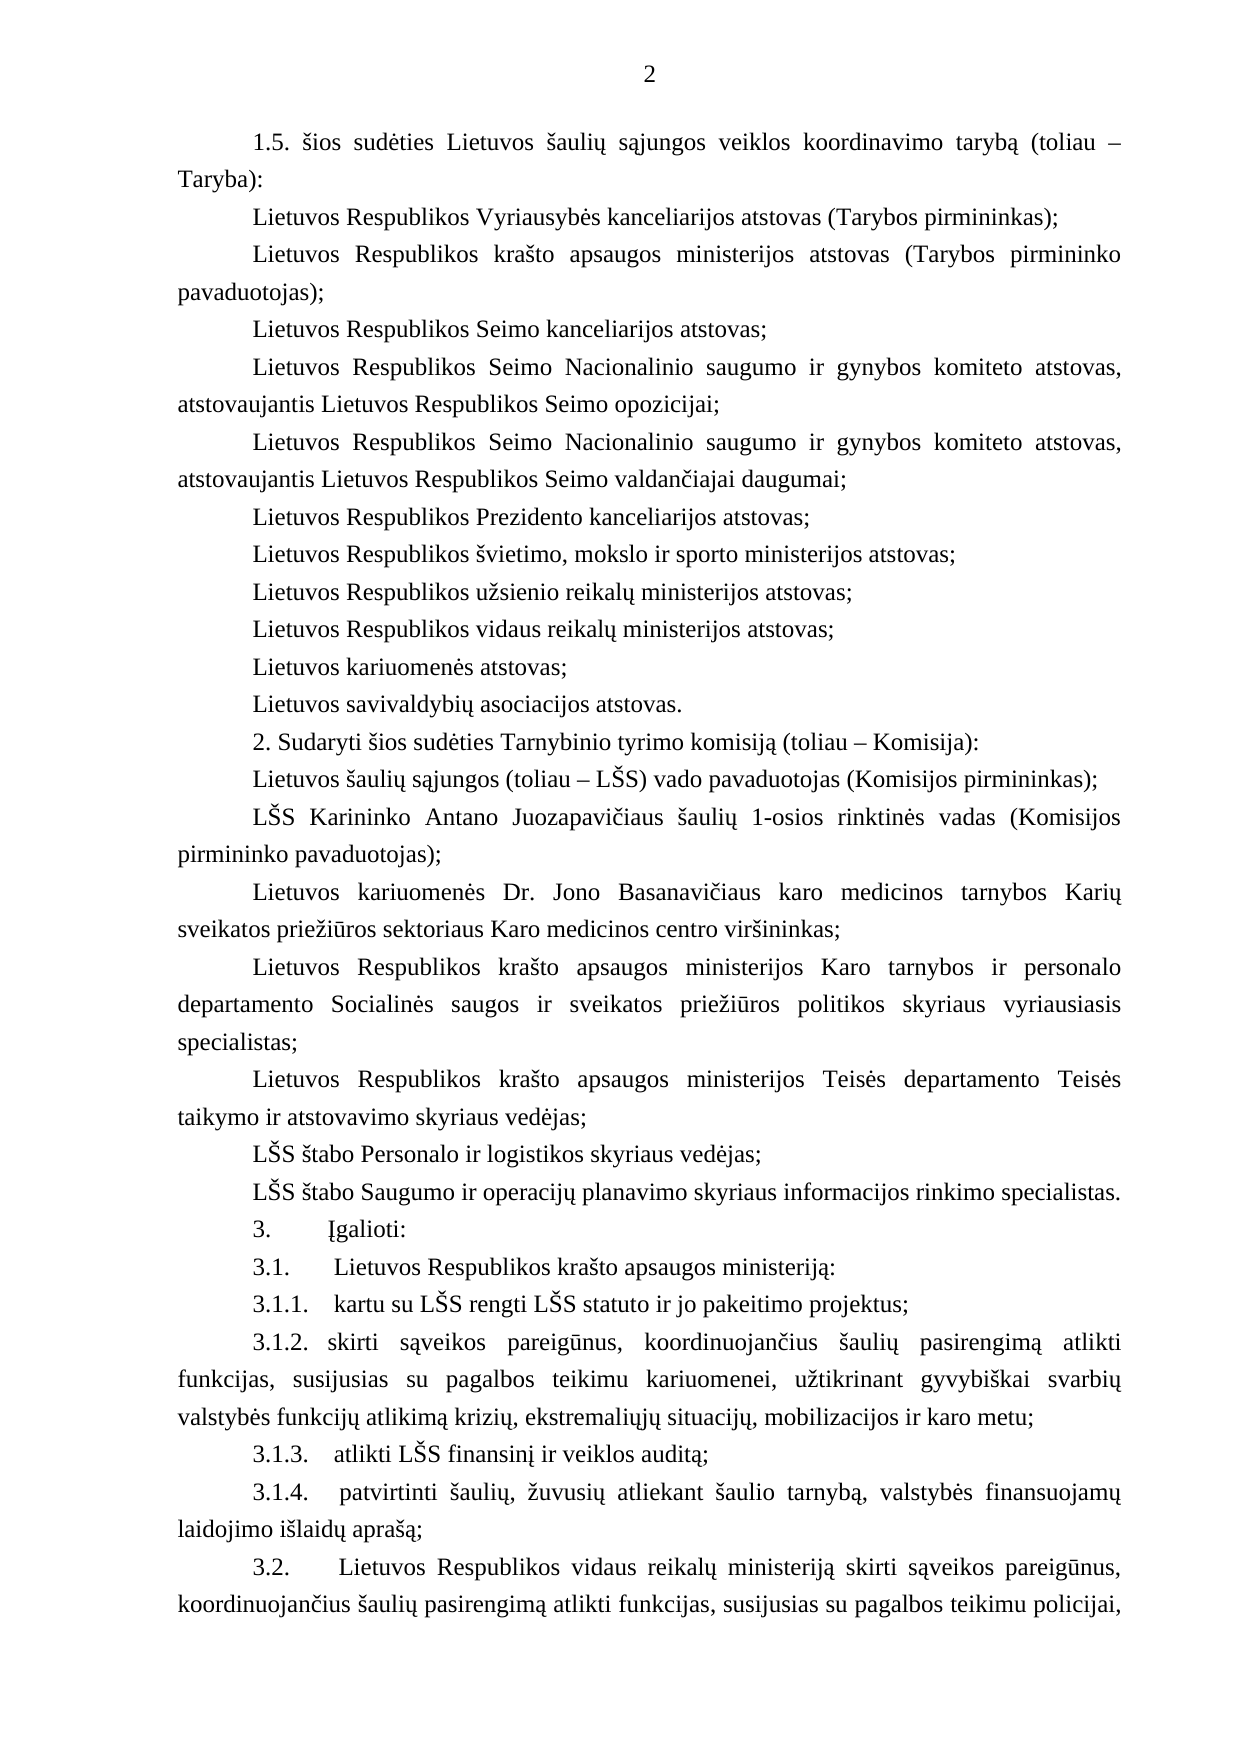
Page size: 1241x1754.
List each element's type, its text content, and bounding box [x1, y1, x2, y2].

text LŠS štabo Personalo ir logistikos skyriaus vedėjas; [177, 1131, 1122, 1168]
text LŠS štabo Saugumo ir operacijų planavimo skyriaus informacijos rinkimo specialistas. [177, 1168, 1122, 1206]
text Lietuvos Respublikos Seimo Nacionalinio saugumo ir gynybos komiteto atstovas, atstovaujantis Lietuvos Respublikos Seimo opozicijai; [177, 343, 1122, 418]
text Lietuvos Respublikos krašto apsaugos ministerijos atstovas (Tarybos pirmininko pavaduotojas); [177, 231, 1122, 306]
text 2. Sudaryti šios sudėties Tarnybinio tyrimo komisiją (toliau – Komisija): [177, 718, 1122, 756]
text Lietuvos Respublikos Seimo kanceliarijos atstovas; [177, 306, 1122, 343]
text Lietuvos Respublikos krašto apsaugos ministerijos Karo tarnybos ir personalo departamento Socialinės saugos ir sveikatos priežiūros politikos skyriaus vyriausiasis specialistas; [177, 943, 1122, 1056]
text Lietuvos Respublikos užsienio reikalų ministerijos atstovas; [177, 568, 1122, 606]
text Lietuvos Respublikos vidaus reikalų ministerijos atstovas; [177, 606, 1122, 643]
text Lietuvos savivaldybių asociacijos atstovas. [177, 681, 1122, 718]
text Lietuvos šaulių sąjungos (toliau – LŠS) vado pavaduotojas (Komisijos pirmininkas); [177, 756, 1122, 793]
text Lietuvos Respublikos švietimo, mokslo ir sporto ministerijos atstovas; [177, 531, 1122, 568]
text 3.1. Lietuvos Respublikos krašto apsaugos ministeriją: [177, 1243, 1122, 1281]
text Lietuvos Respublikos Prezidento kanceliarijos atstovas; [177, 493, 1122, 531]
text 3. Įgalioti: [177, 1206, 1122, 1243]
text 3.1.3. atlikti LŠS finansinį ir veiklos auditą; [177, 1431, 1122, 1468]
text 3.1.2. skirti sąveikos pareigūnus, koordinuojančius šaulių pasirengimą atlikti funkcijas, susijusias su pagalbos teikimu kariuomenei, užtikrinant gyvybiškai svarbių valstybės funkcijų atlikimą krizių, ekstremaliųjų situacijų, mobilizacijos ir karo metu; [177, 1318, 1122, 1431]
text 3.2. Lietuvos Respublikos vidaus reikalų ministeriją skirti sąveikos pareigūnus, koordinuojančius šaulių pasirengimą atlikti funkcijas, susijusias su pagalbos teikimu policijai, [177, 1543, 1122, 1618]
text 3.1.4. patvirtinti šaulių, žuvusių atliekant šaulio tarnybą, valstybės finansuojamų laidojimo išlaidų aprašą; [177, 1468, 1122, 1543]
text 3.1.1. kartu su LŠS rengti LŠS statuto ir jo pakeitimo projektus; [177, 1281, 1122, 1318]
text Lietuvos Respublikos Vyriausybės kanceliarijos atstovas (Tarybos pirmininkas); [177, 193, 1122, 231]
text LŠS Karininko Antano Juozapavičiaus šaulių 1-osios rinktinės vadas (Komisijos pirmininko pavaduotojas); [177, 793, 1122, 868]
text Lietuvos kariuomenės atstovas; [177, 643, 1122, 681]
text Lietuvos Respublikos Seimo Nacionalinio saugumo ir gynybos komiteto atstovas, atstovaujantis Lietuvos Respublikos Seimo valdančiajai daugumai; [177, 418, 1122, 493]
text Lietuvos Respublikos krašto apsaugos ministerijos Teisės departamento Teisės taikymo ir atstovavimo skyriaus vedėjas; [177, 1056, 1122, 1131]
text Lietuvos kariuomenės Dr. Jono Basanavičiaus karo medicinos tarnybos Karių sveikatos priežiūros sektoriaus Karo medicinos centro viršininkas; [177, 868, 1122, 943]
text 1.5. šios sudėties Lietuvos šaulių sąjungos veiklos koordinavimo tarybą (toliau – Taryba): [177, 118, 1122, 193]
